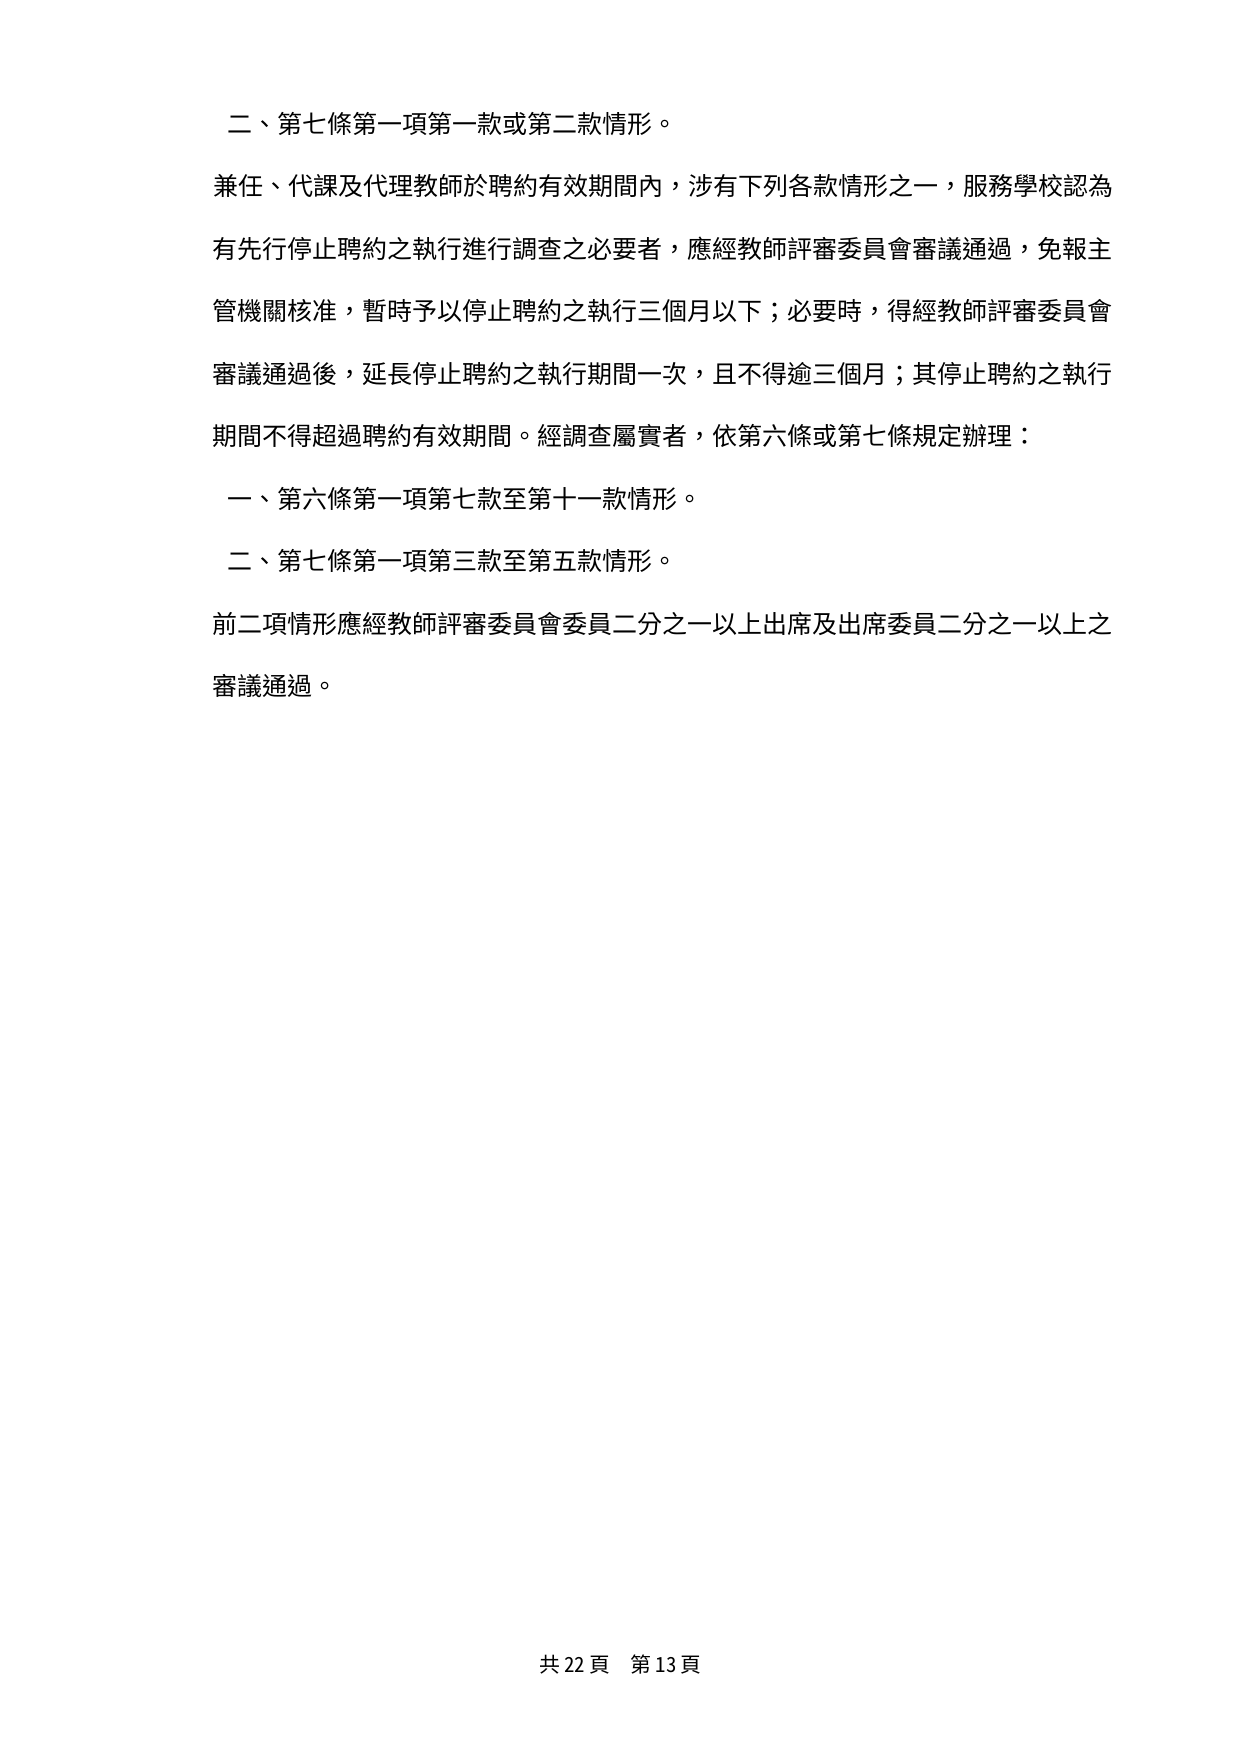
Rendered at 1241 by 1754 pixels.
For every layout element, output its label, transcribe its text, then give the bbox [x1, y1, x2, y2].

text 二、第七條第一項第一款或第二款情形。 [213, 81, 1116, 143]
text 前二項情形應經教師評審委員會委員二分之一以上出席及出席委員二分之一以上之審議通過。 [213, 581, 1116, 706]
text 二、第七條第一項第三款至第五款情形。 [213, 518, 1116, 581]
text 兼任、代課及代理教師於聘約有效期間內，涉有下列各款情形之一，服務學校認為有先行停止聘約之執行進行調查之必要者，應經教師評審委員會審議通過，免報主管機關核准，暫時予以停止聘約之執行三個月以下；必要時，得經教師評審委員會審議通過後，延長停止聘約之執行期間一次，且不得逾三個月；其停止聘約之執行期間不得超過聘約有效期間。經調查屬實者，依第六條或第七條規定辦理： [213, 143, 1116, 456]
text 一、第六條第一項第七款至第十一款情形。 [213, 456, 1116, 518]
